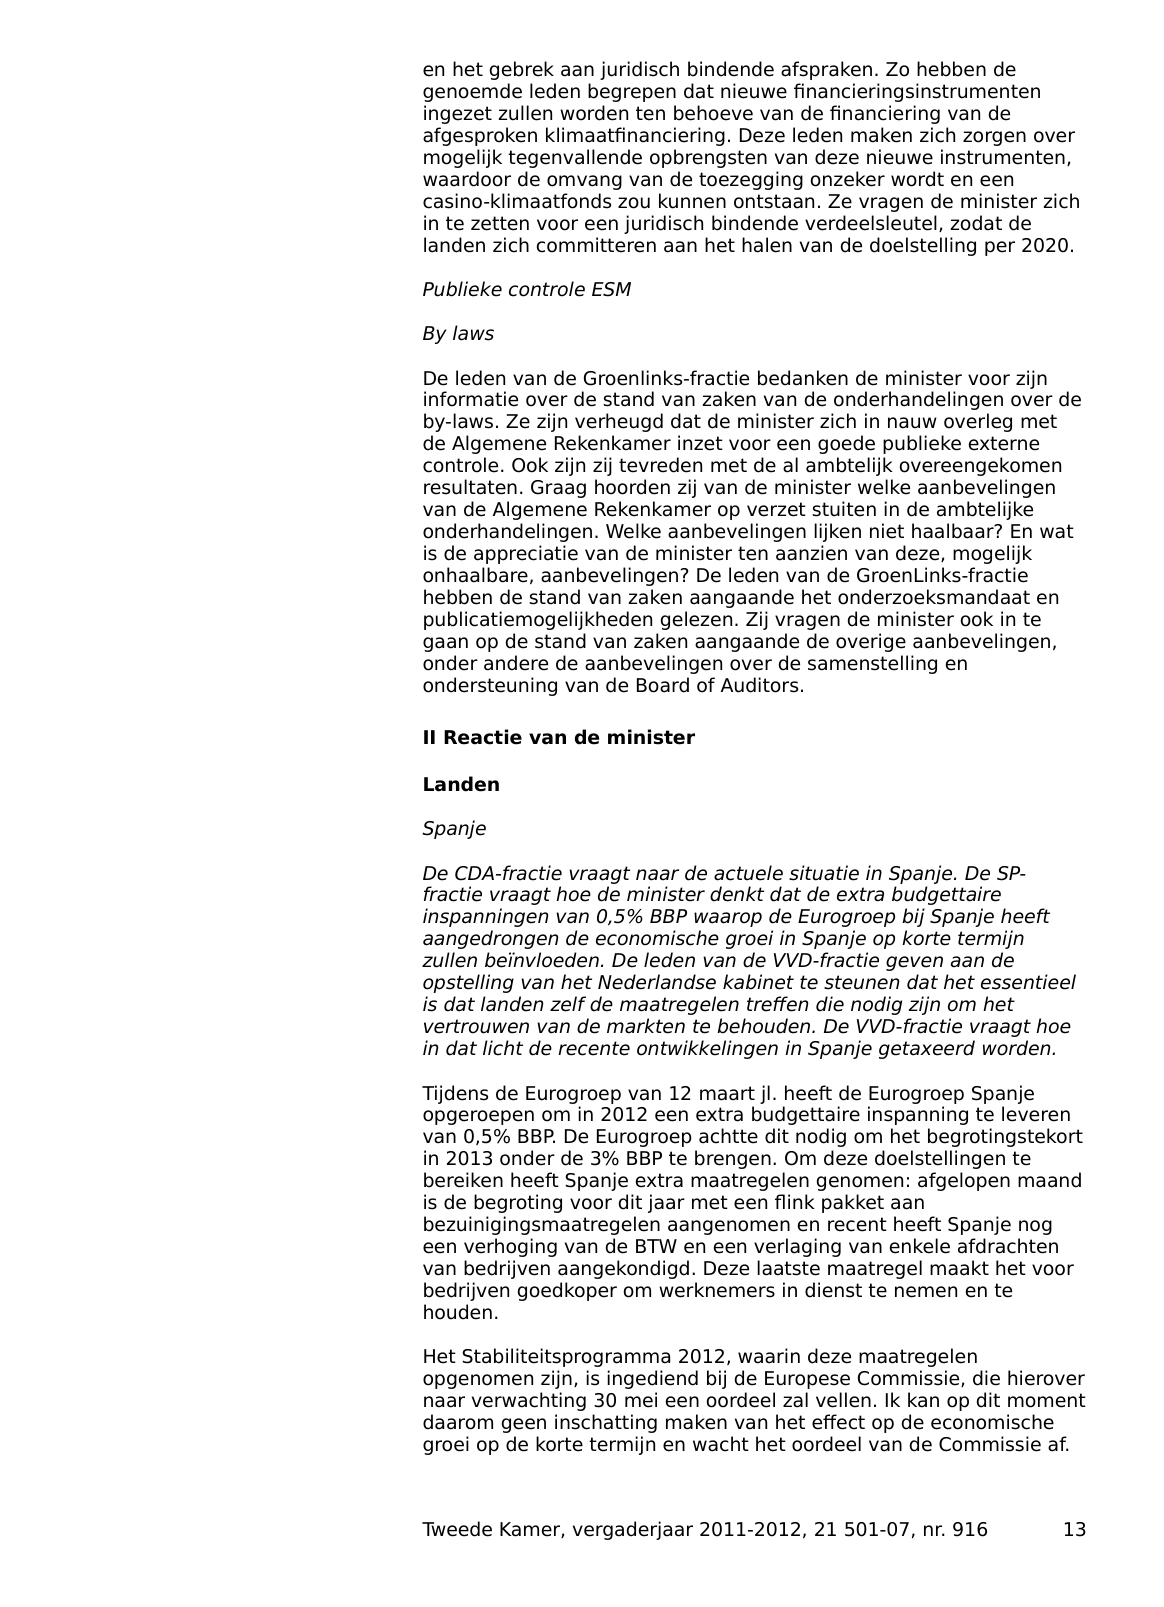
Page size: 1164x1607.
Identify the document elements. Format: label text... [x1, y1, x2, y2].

subtitle II Reactie van de minister [422, 727, 1087, 749]
subtitle Spanje [422, 818, 1087, 840]
text Het Stabiliteitsprogramma 2012, waarin deze maatregelen opgenomen zijn, is ingediend bij de Europese Commissie, die hierover naar verwachting 30 mei een oordeel zal vellen. Ik kan op dit moment daarom geen inschatting maken van het effect op de economische groei op de korte termijn en wacht het oordeel van de Commissie af. [422, 1346, 1087, 1456]
text Tijdens de Eurogroep van 12 maart jl. heeft de Eurogroep Spanje opgeroepen om in 2012 een extra budgettaire inspanning te leveren van 0,5% BBP. De Eurogroep achtte dit nodig om het begrotingstekort in 2013 onder de 3% BBP te brengen. Om deze doelstellingen te bereiken heeft Spanje extra maatregelen genomen: afgelopen maand is de begroting voor dit jaar met een flink pakket aan bezuinigingsmaatregelen aangenomen en recent heeft Spanje nog een verhoging van de BTW en een verlaging van enkele afdrachten van bedrijven aangekondigd. Deze laatste maatregel maakt het voor bedrijven goedkoper om werknemers in dienst te nemen en te houden. [422, 1082, 1087, 1324]
subtitle Landen [422, 774, 1087, 796]
text De leden van de Groenlinks-fractie bedanken de minister voor zijn informatie over de stand van zaken van de onderhandelingen over de by-laws. Ze zijn verheugd dat de minister zich in nauw overleg met de Algemene Rekenkamer inzet voor een goede publieke externe controle. Ook zijn zij tevreden met de al ambtelijk overeengekomen resultaten. Graag hoorden zij van de minister welke aanbevelingen van de Algemene Rekenkamer op verzet stuiten in de ambtelijke onderhandelingen. Welke aanbevelingen lijken niet haalbaar? En wat is de appreciatie van de minister ten aanzien van deze, mogelijk onhaalbare, aanbevelingen? De leden van de GroenLinks-fractie hebben de stand van zaken aangaande het onderzoeksmandaat en publicatiemogelijkheden gelezen. Zij vragen de minister ook in te gaan op de stand van zaken aangaande de overige aanbevelingen, onder andere de aanbevelingen over de samenstelling en ondersteuning van de Board of Auditors. [422, 367, 1087, 697]
text De CDA-fractie vraagt naar de actuele situatie in Spanje. De SP-fractie vraagt hoe de minister denkt dat de extra budgettaire inspanningen van 0,5% BBP waarop de Eurogroep bij Spanje heeft aangedrongen de economische groei in Spanje op korte termijn zullen beïnvloeden. De leden van de VVD-fractie geven aan de opstelling van het Nederlandse kabinet te steunen dat het essentieel is dat landen zelf de maatregelen treffen die nodig zijn om het vertrouwen van de markten te behouden. De VVD-fractie vraagt hoe in dat licht de recente ontwikkelingen in Spanje getaxeerd worden. [422, 862, 1087, 1060]
subtitle By laws [422, 323, 1087, 345]
text en het gebrek aan juridisch bindende afspraken. Zo hebben de genoemde leden begrepen dat nieuwe financieringsinstrumenten ingezet zullen worden ten behoeve van de financiering van de afgesproken klimaatfinanciering. Deze leden maken zich zorgen over mogelijk tegenvallende opbrengsten van deze nieuwe instrumenten, waardoor de omvang van de toezegging onzeker wordt en een casino-klimaatfonds zou kunnen ontstaan. Ze vragen de minister zich in te zetten voor een juridisch bindende verdeelsleutel, zodat de landen zich committeren aan het halen van de doelstelling per 2020. [422, 59, 1087, 257]
subtitle Publieke controle ESM [422, 279, 1087, 301]
